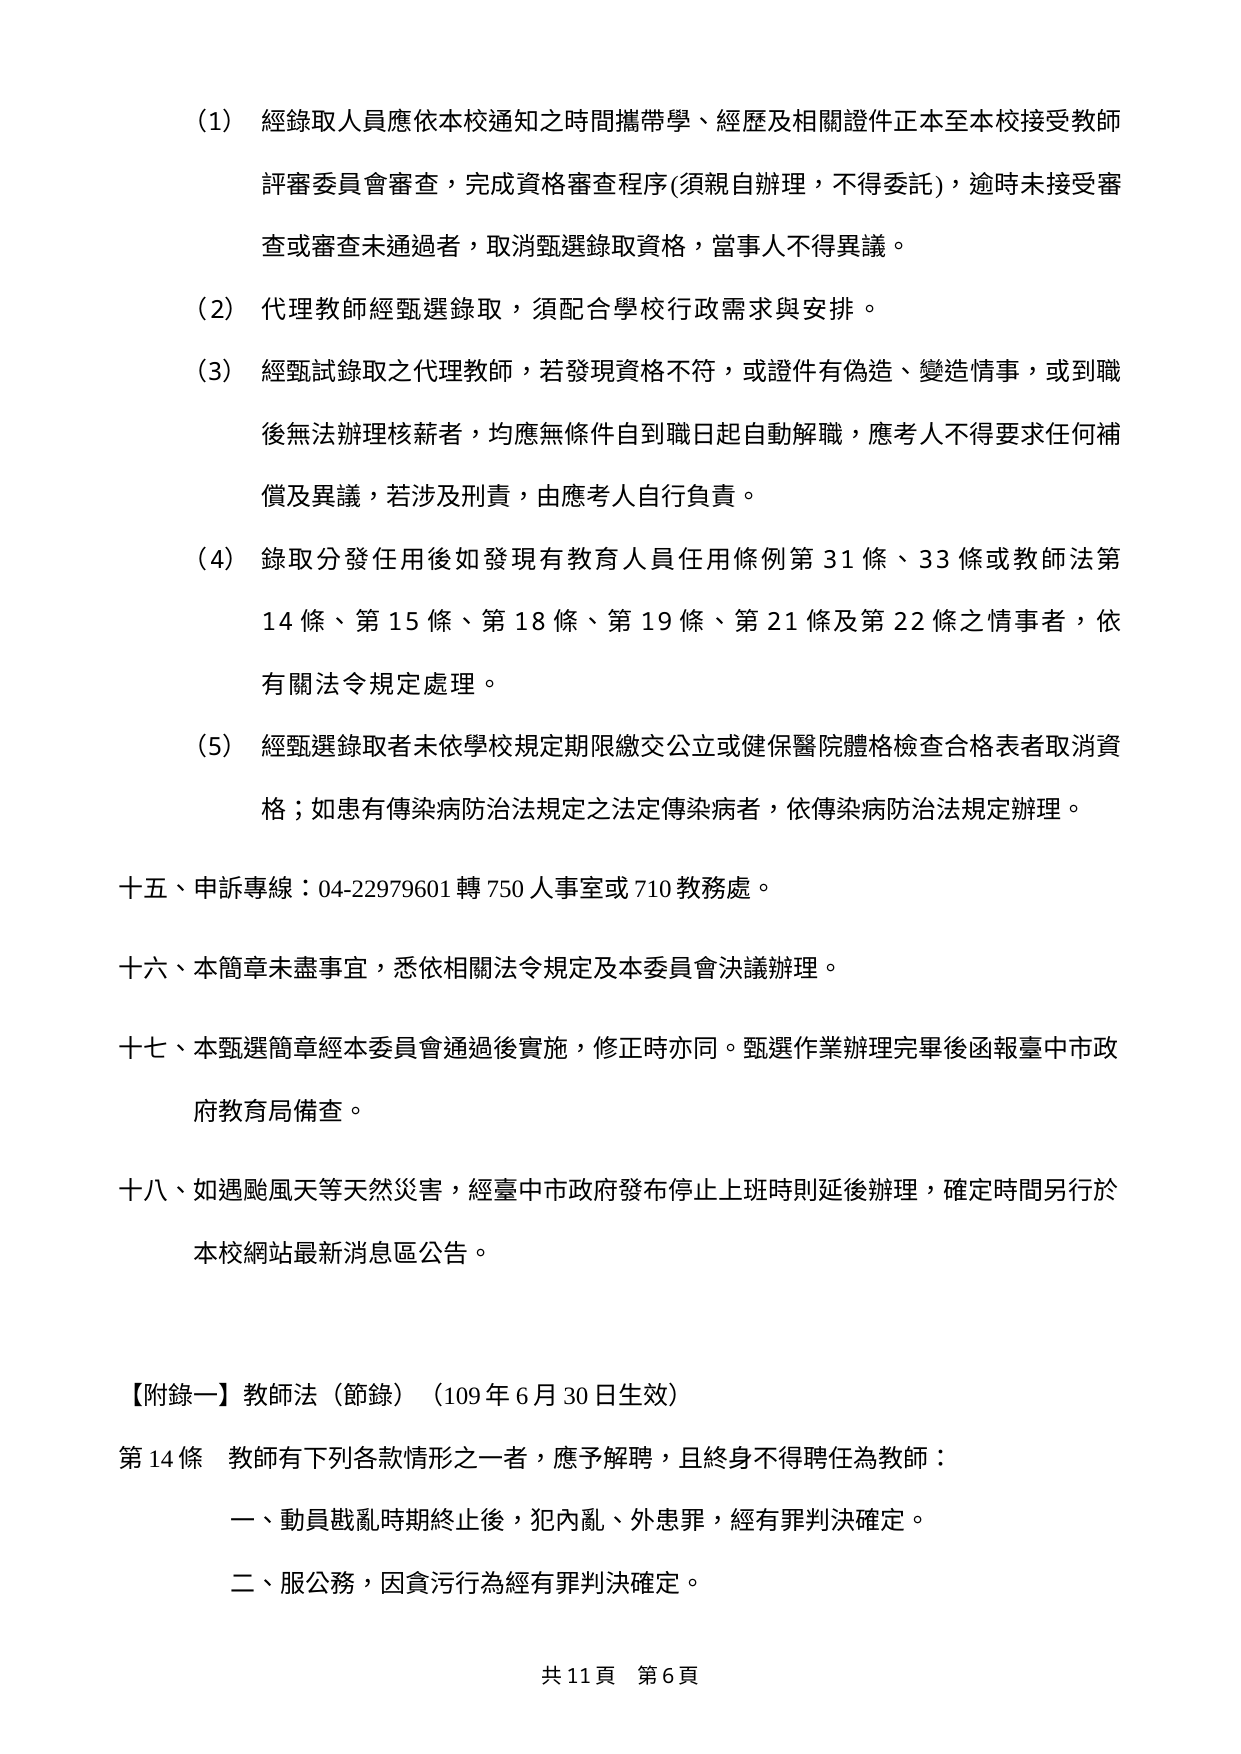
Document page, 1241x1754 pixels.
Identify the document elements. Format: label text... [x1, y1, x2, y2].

text 十六、本簡章未盡事宜，悉依相關法令規定及本委員會決議辦理。 [118, 925, 1122, 988]
text 【附錄一】教師法（節錄）（109年6月30日生效） [118, 1352, 1122, 1414]
text 第14條 教師有下列各款情形之一者，應予解聘，且終身不得聘任為教師： [118, 1414, 1122, 1477]
list 代理教師經甄選錄取，須配合學校行政需求與安排。 [182, 266, 1122, 328]
text 一、動員戡亂時期終止後，犯內亂、外患罪，經有罪判決確定。 [230, 1477, 1122, 1539]
text 十七、本甄選簡章經本委員會通過後實施，修正時亦同。甄選作業辦理完畢後函報臺中市政府教育局備查。 [118, 1005, 1122, 1130]
list 經甄選錄取者未依學校規定期限繳交公立或健保醫院體格檢查合格表者取消資格；如患有傳染病防治法規定之法定傳染病者，依傳染病防治法規定辦理。 [182, 703, 1122, 828]
list 經甄試錄取之代理教師，若發現資格不符，或證件有偽造、變造情事，或到職後無法辦理核薪者，均應無條件自到職日起自動解職，應考人不得要求任何補償及異議，若涉及刑責，由應考人自行負責。 [182, 328, 1122, 516]
text 十五、申訴專線：04-22979601轉750人事室或710教務處。 [118, 845, 1122, 908]
list 經錄取人員應依本校通知之時間攜帶學、經歷及相關證件正本至本校接受教師評審委員會審查，完成資格審查程序(須親自辦理，不得委託)，逾時未接受審查或審查未通過者，取消甄選錄取資格，當事人不得異議。 [182, 78, 1122, 266]
list 錄取分發任用後如發現有教育人員任用條例第31條、33條或教師法第14條、第15條、第18條、第19條、第21條及第22條之情事者，依有關法令規定處理。 [182, 516, 1122, 703]
text 十八、如遇颱風天等天然災害，經臺中市政府發布停止上班時則延後辦理，確定時間另行於本校網站最新消息區公告。 [118, 1147, 1122, 1272]
text 二、服公務，因貪污行為經有罪判決確定。 [230, 1539, 1122, 1602]
